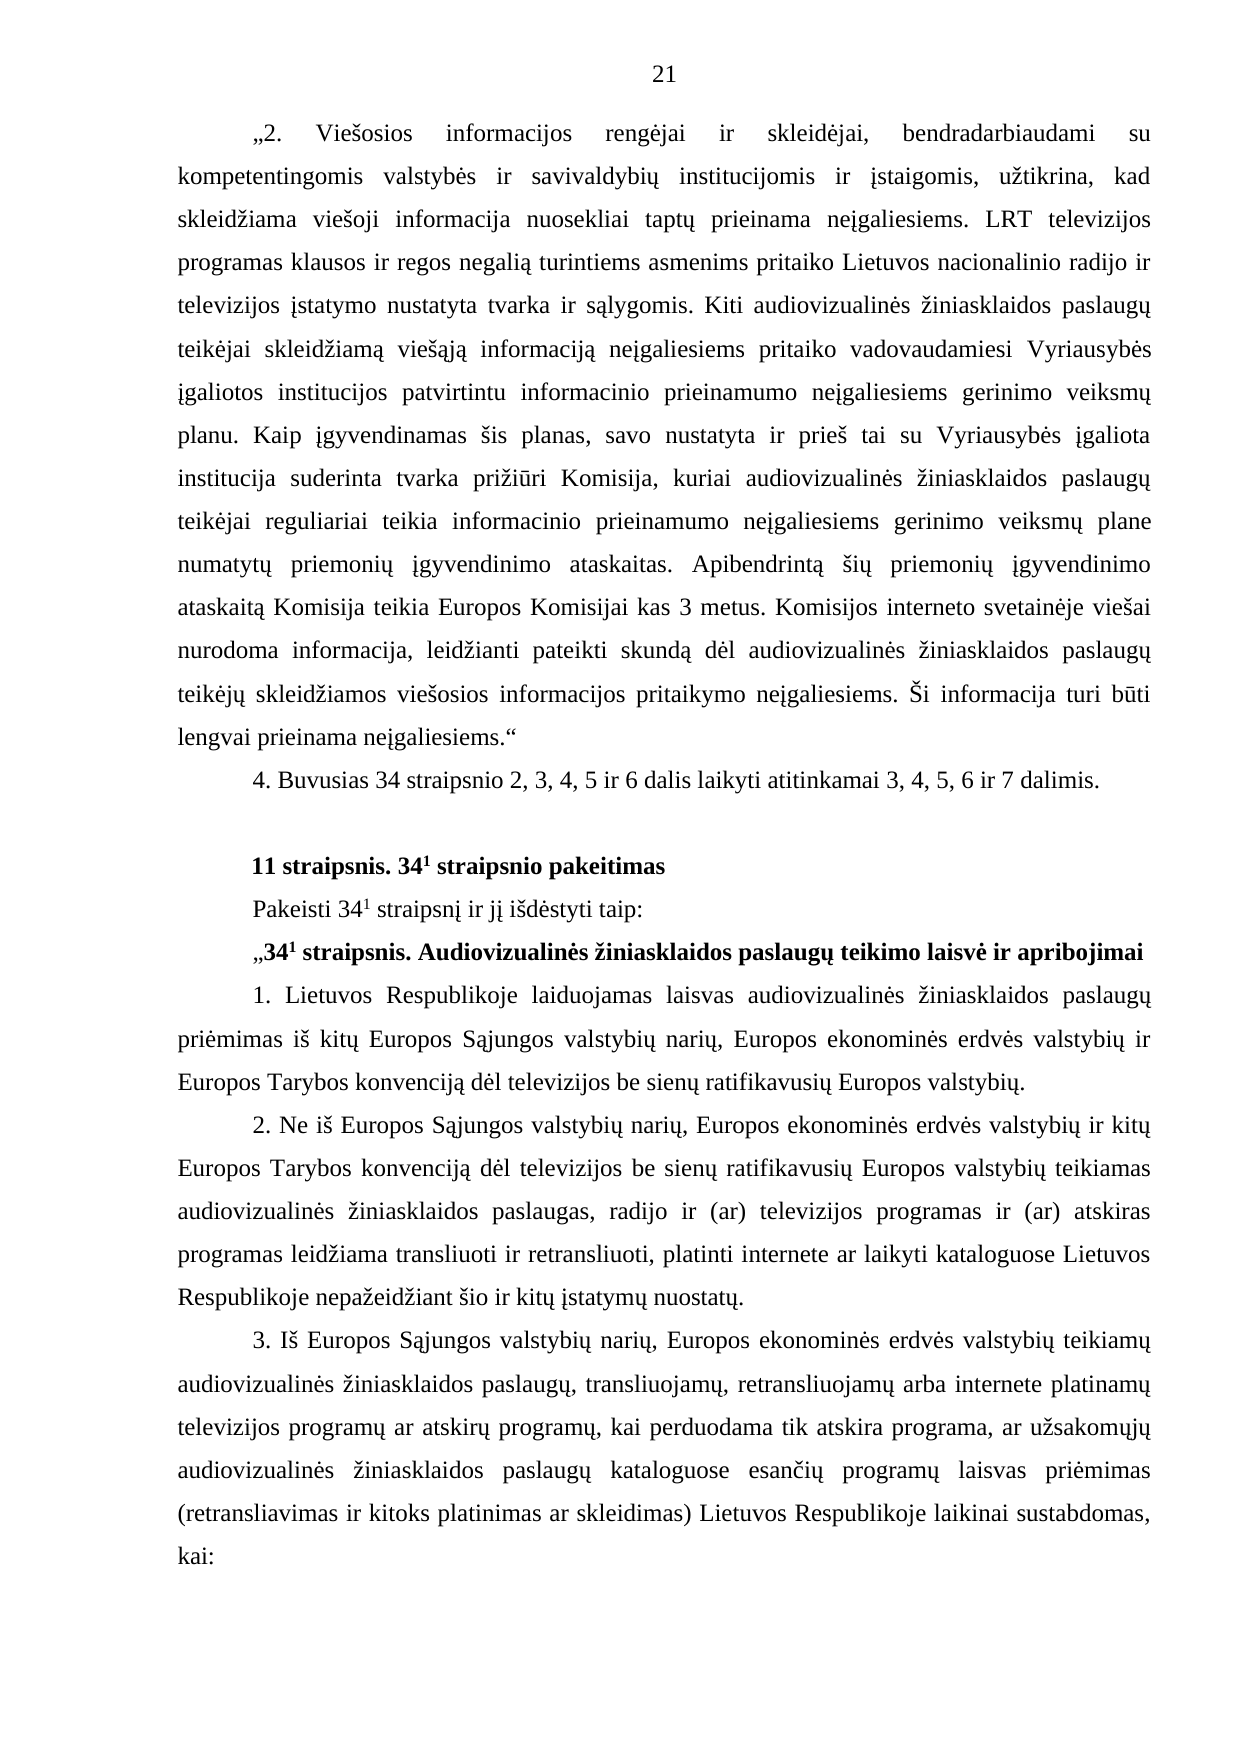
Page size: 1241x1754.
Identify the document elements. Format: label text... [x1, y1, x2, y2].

text „341 straipsnis. Audiovizualinės žiniasklaidos paslaugų teikimo laisvė ir apribojimai [252, 937, 1152, 966]
text 2. Ne iš Europos Sąjungos valstybių narių, Europos ekonominės erdvės valstybių ir kitų Europos Tarybos konvenciją dėl televizijos be sienų ratifikavusių Europos valstybių teikiamas audiovizualinės žiniasklaidos paslaugas, radijo ir (ar) televizijos programas ir (ar) atskiras programas leidžiama transliuoti ir retransliuoti, platinti internete ar laikyti kataloguose Lietuvos Respublikoje nepažeidžiant šio ir kitų įstatymų nuostatų. [177, 1110, 1152, 1311]
text 1. Lietuvos Respublikoje laiduojamas laisvas audiovizualinės žiniasklaidos paslaugų priėmimas iš kitų Europos Sąjungos valstybių narių, Europos ekonominės erdvės valstybių ir Europos Tarybos konvenciją dėl televizijos be sienų ratifikavusių Europos valstybių. [177, 981, 1152, 1096]
text 11 straipsnis. 341 straipsnio pakeitimas [177, 851, 1152, 880]
text 4. Buvusias 34 straipsnio 2, 3, 4, 5 ir 6 dalis laikyti atitinkamai 3, 4, 5, 6 ir 7 dalimis. [177, 765, 1152, 794]
text 3. Iš Europos Sąjungos valstybių narių, Europos ekonominės erdvės valstybių teikiamų audiovizualinės žiniasklaidos paslaugų, transliuojamų, retransliuojamų arba internete platinamų televizijos programų ar atskirų programų, kai perduodama tik atskira programa, ar užsakomųjų audiovizualinės žiniasklaidos paslaugų kataloguose esančių programų laisvas priėmimas (retransliavimas ir kitoks platinimas ar skleidimas) Lietuvos Respublikoje laikinai sustabdomas, kai: [177, 1326, 1152, 1570]
text „2. Viešosios informacijos rengėjai ir skleidėjai, bendradarbiaudami su kompetentingomis valstybės ir savivaldybių institucijomis ir įstaigomis, užtikrina, kad skleidžiama viešoji informacija nuosekliai taptų prieinama neįgaliesiems. LRT televizijos programas klausos ir regos negalią turintiems asmenims pritaiko Lietuvos nacionalinio radijo ir televizijos įstatymo nustatyta tvarka ir sąlygomis. Kiti audiovizualinės žiniasklaidos paslaugų teikėjai skleidžiamą viešąją informaciją neįgaliesiems pritaiko vadovaudamiesi Vyriausybės įgaliotos institucijos patvirtintu informacinio prieinamumo neįgaliesiems gerinimo veiksmų planu. Kaip įgyvendinamas šis planas, savo nustatyta ir prieš tai su Vyriausybės įgaliota institucija suderinta tvarka prižiūri Komisija, kuriai audiovizualinės žiniasklaidos paslaugų teikėjai reguliariai teikia informacinio prieinamumo neįgaliesiems gerinimo veiksmų plane numatytų priemonių įgyvendinimo ataskaitas. Apibendrintą šių priemonių įgyvendinimo ataskaitą Komisija teikia Europos Komisijai kas 3 metus. Komisijos interneto svetainėje viešai nurodoma informacija, leidžianti pateikti skundą dėl audiovizualinės žiniasklaidos paslaugų teikėjų skleidžiamos viešosios informacijos pritaikymo neįgaliesiems. Ši informacija turi būti lengvai prieinama neįgaliesiems.“ [177, 118, 1152, 751]
text Pakeisti 341 straipsnį ir jį išdėstyti taip: [177, 894, 1152, 923]
